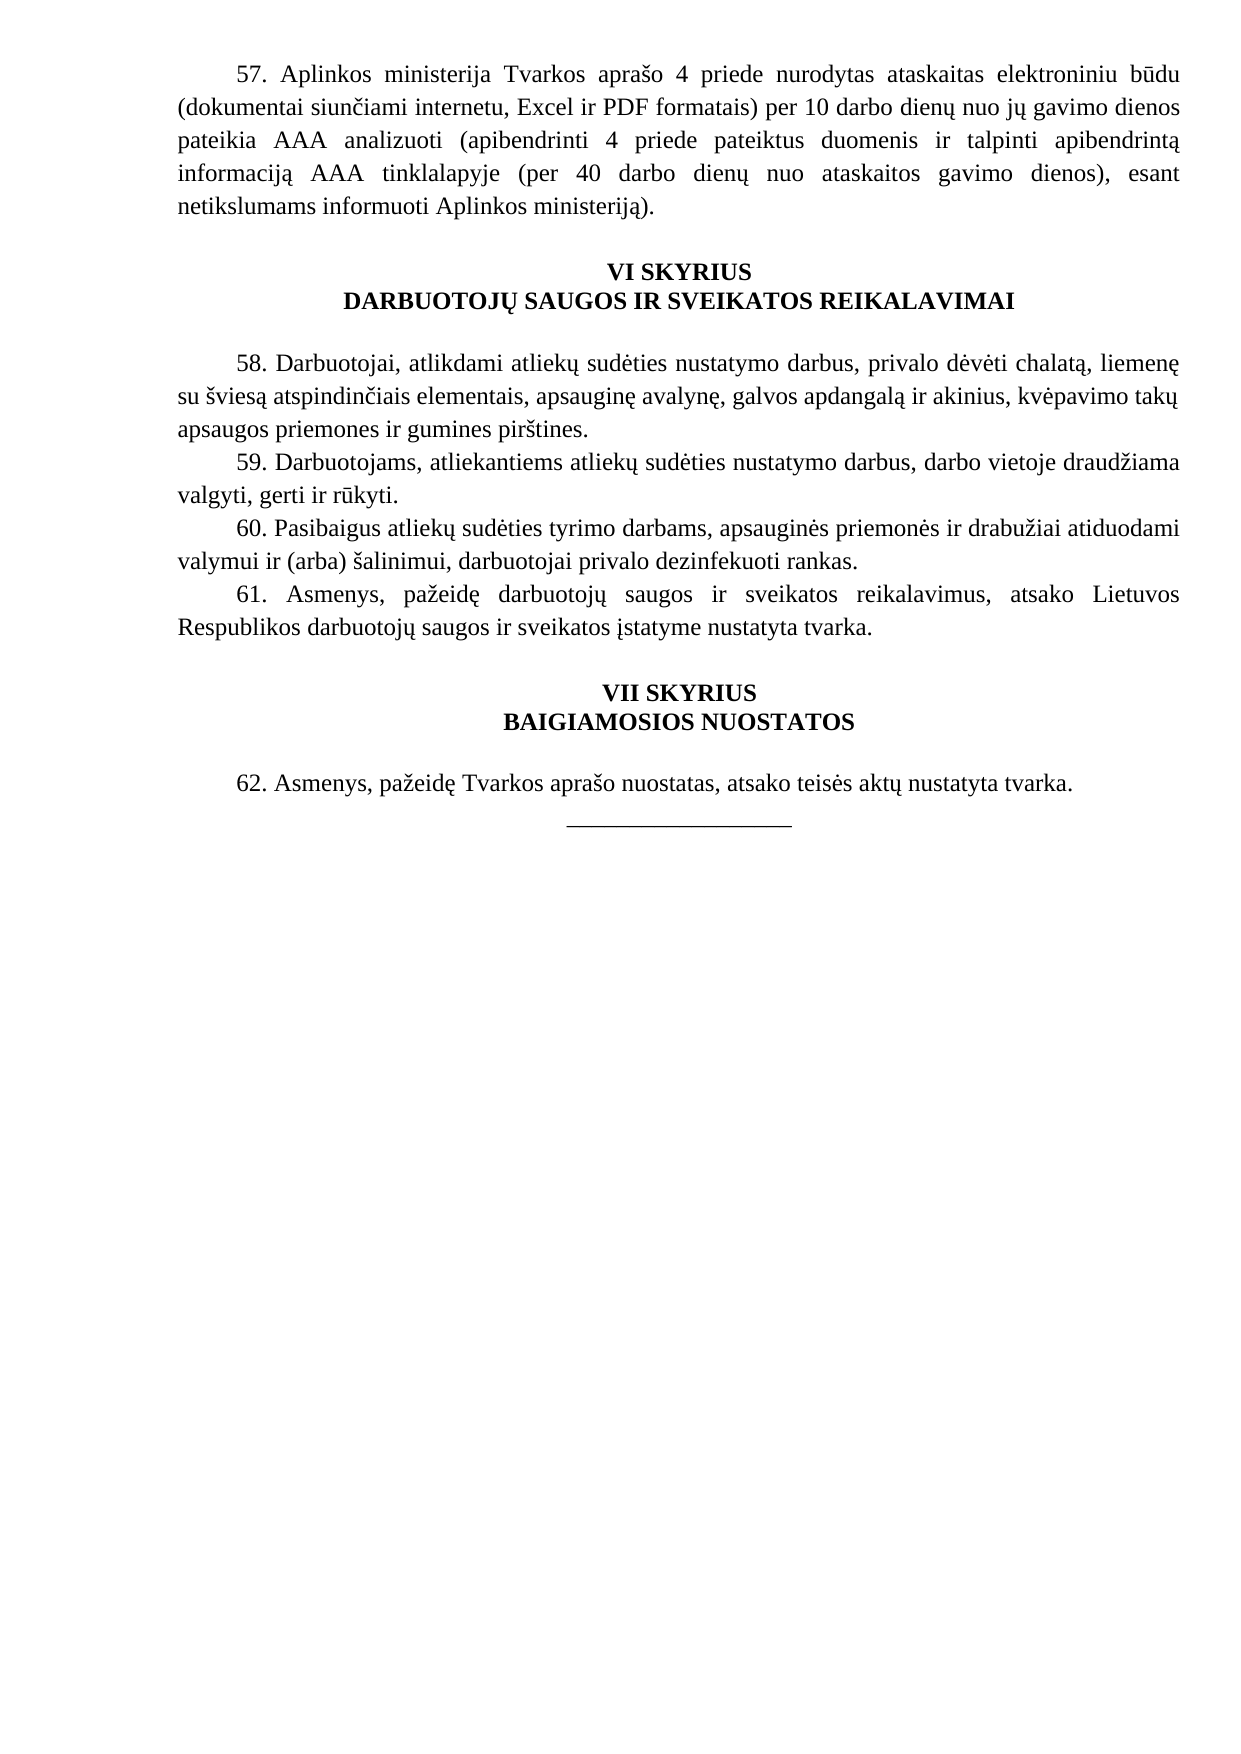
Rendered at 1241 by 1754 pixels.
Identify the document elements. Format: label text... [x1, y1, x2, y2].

text BAIGIAMOSIOS NUOSTATOS [177, 707, 1181, 735]
text 62. Asmenys, pažeidę Tvarkos aprašo nuostatas, atsako teisės aktų nustatyta tvarka. [177, 768, 1181, 797]
text 61. Asmenys, pažeidę darbuotojų saugos ir sveikatos reikalavimus, atsako Lietuvos Respublikos darbuotojų saugos ir sveikatos įstatyme nustatyta tvarka. [177, 579, 1181, 641]
text 58. Darbuotojai, atlikdami atliekų sudėties nustatymo darbus, privalo dėvėti chalatą, liemenę su šviesą atspindinčiais elementais, apsauginę avalynę, galvos apdangalą ir akinius, kvėpavimo takų [177, 348, 1181, 409]
text VI skyrius [177, 257, 1181, 286]
text 59. Darbuotojams, atliekantiems atliekų sudėties nustatymo darbus, darbo vietoje draudžiama valgyti, gerti ir rūkyti. [177, 447, 1181, 508]
text VII skyrius [177, 678, 1181, 707]
text 60. Pasibaigus atliekų sudėties tyrimo darbams, apsauginės priemonės ir drabužiai atiduodami valymui ir (arba) šalinimui, darbuotojai privalo dezinfekuoti rankas. [177, 513, 1181, 574]
text 57. Aplinkos ministerija Tvarkos aprašo 4 priede nurodytas ataskaitas elektroniniu būdu (dokumentai siunčiami internetu, Excel ir PDF formatais) per 10 darbo dienų nuo jų gavimo dienos pateikia AAA analizuoti (apibendrinti 4 priede pateiktus duomenis ir talpinti apibendrintą informaciją AAA tinklalapyje (per 40 darbo dienų nuo ataskaitos gavimo dienos), esant netikslumams informuoti Aplinkos ministeriją). [177, 59, 1181, 220]
text __________________ [177, 801, 1181, 830]
text DARBUOTOJŲ SAUGOS IR SVEIKATOS REIKALAVIMAI [177, 286, 1181, 315]
text apsaugos priemones ir gumines pirštines. [177, 414, 1181, 442]
